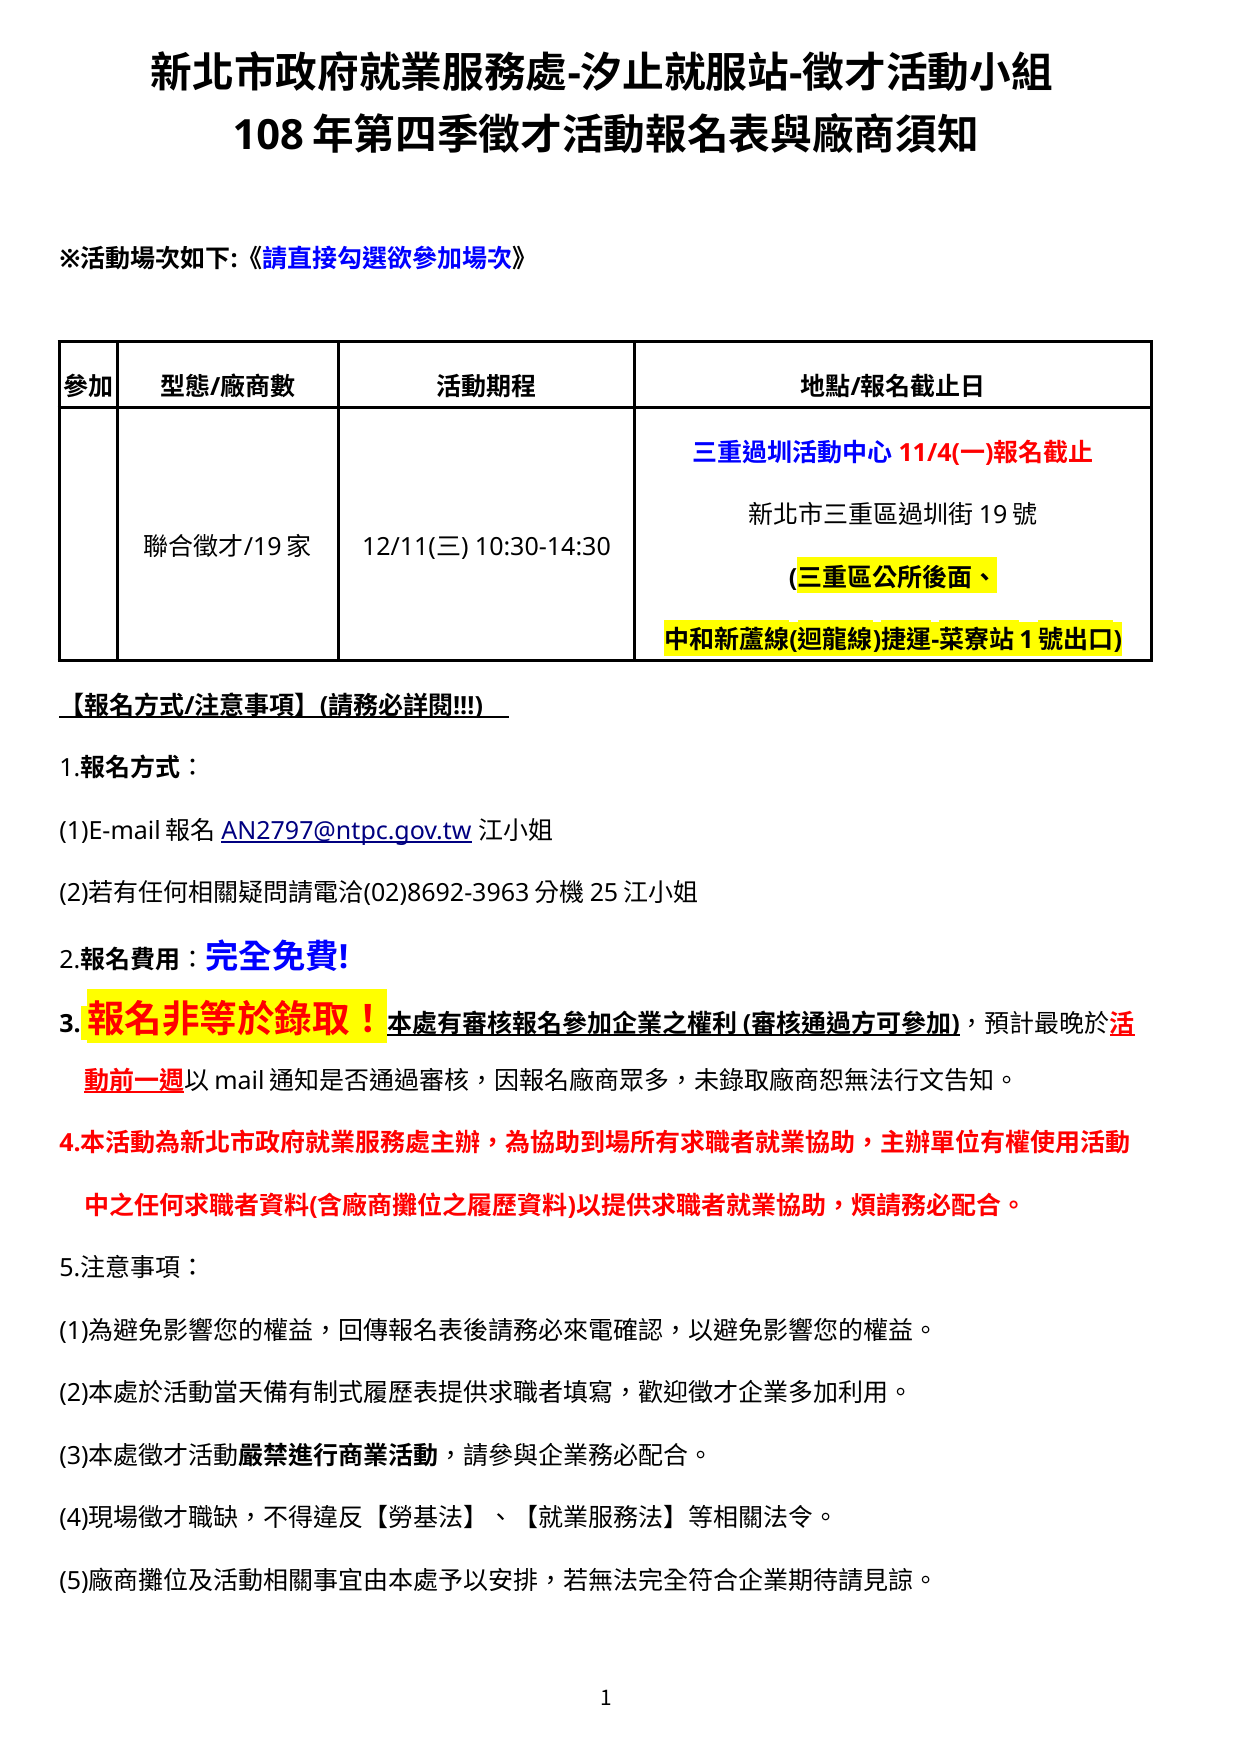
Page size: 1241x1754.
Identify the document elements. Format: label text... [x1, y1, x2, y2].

text 【報名方式/注意事項】(請務必詳閱!!!) [59, 662, 1152, 724]
text (2)若有任何相關疑問請電洽(02)8692-3963分機25江小姐 [59, 849, 1152, 912]
table_header 型態/廠商數 [119, 343, 337, 406]
table_cell 12/11(三) 10:30-14:30 [340, 409, 633, 659]
text ※活動場次如下:《請直接勾選欲參加場次》 [59, 215, 1152, 277]
table_cell 聯合徵才/19家 [119, 409, 337, 659]
table_cell [61, 409, 116, 659]
table_header 地點/報名截止日 [636, 343, 1150, 406]
text 新北市政府就業服務處-汐止就服站-徵才活動小組 [59, 27, 1152, 90]
text 5.注意事項： [59, 1224, 1152, 1287]
text 2.報名費用：完全免費! [59, 912, 1152, 974]
text (2)本處於活動當天備有制式履歷表提供求職者填寫，歡迎徵才企業多加利用。 [59, 1349, 1152, 1412]
text (4)現場徵才職缺，不得違反【勞基法】、【就業服務法】等相關法令。 [59, 1474, 1137, 1537]
table_header 參加 [61, 343, 116, 406]
table_cell 三重過圳活動中心 11/4(一)報名截止 新北市三重區過圳街19號 (三重區公所後面、 中和新蘆線(迴龍線)捷運-菜寮站1號出口) [636, 409, 1150, 659]
table_header 活動期程 [340, 343, 633, 406]
text (1)為避免影響您的權益，回傳報名表後請務必來電確認，以避免影響您的權益。 [59, 1287, 1152, 1349]
text 108年第四季徵才活動報名表與廠商須知 [59, 90, 1152, 152]
text (5)廠商攤位及活動相關事宜由本處予以安排，若無法完全符合企業期待請見諒。 [59, 1537, 1137, 1599]
text 1.報名方式： [59, 724, 1152, 787]
text (1)E-mail報名 AN2797@ntpc.gov.tw 江小姐 [59, 787, 1152, 849]
text 3. 報名非等於錄取！本處有審核報名參加企業之權利 (審核通過方可參加)，預計最晚於活動前一週以mail通知是否通過審核，因報名廠商眾多，未錄取廠商恕無法行文告知。 [59, 974, 1152, 1099]
text 4.本活動為新北市政府就業服務處主辦，為協助到場所有求職者就業協助，主辦單位有權使用活動中之任何求職者資料(含廠商攤位之履歷資料)以提供求職者就業協助，煩請務必配合。 [59, 1099, 1152, 1224]
text (3)本處徵才活動嚴禁進行商業活動，請參與企業務必配合。 [59, 1412, 1137, 1474]
